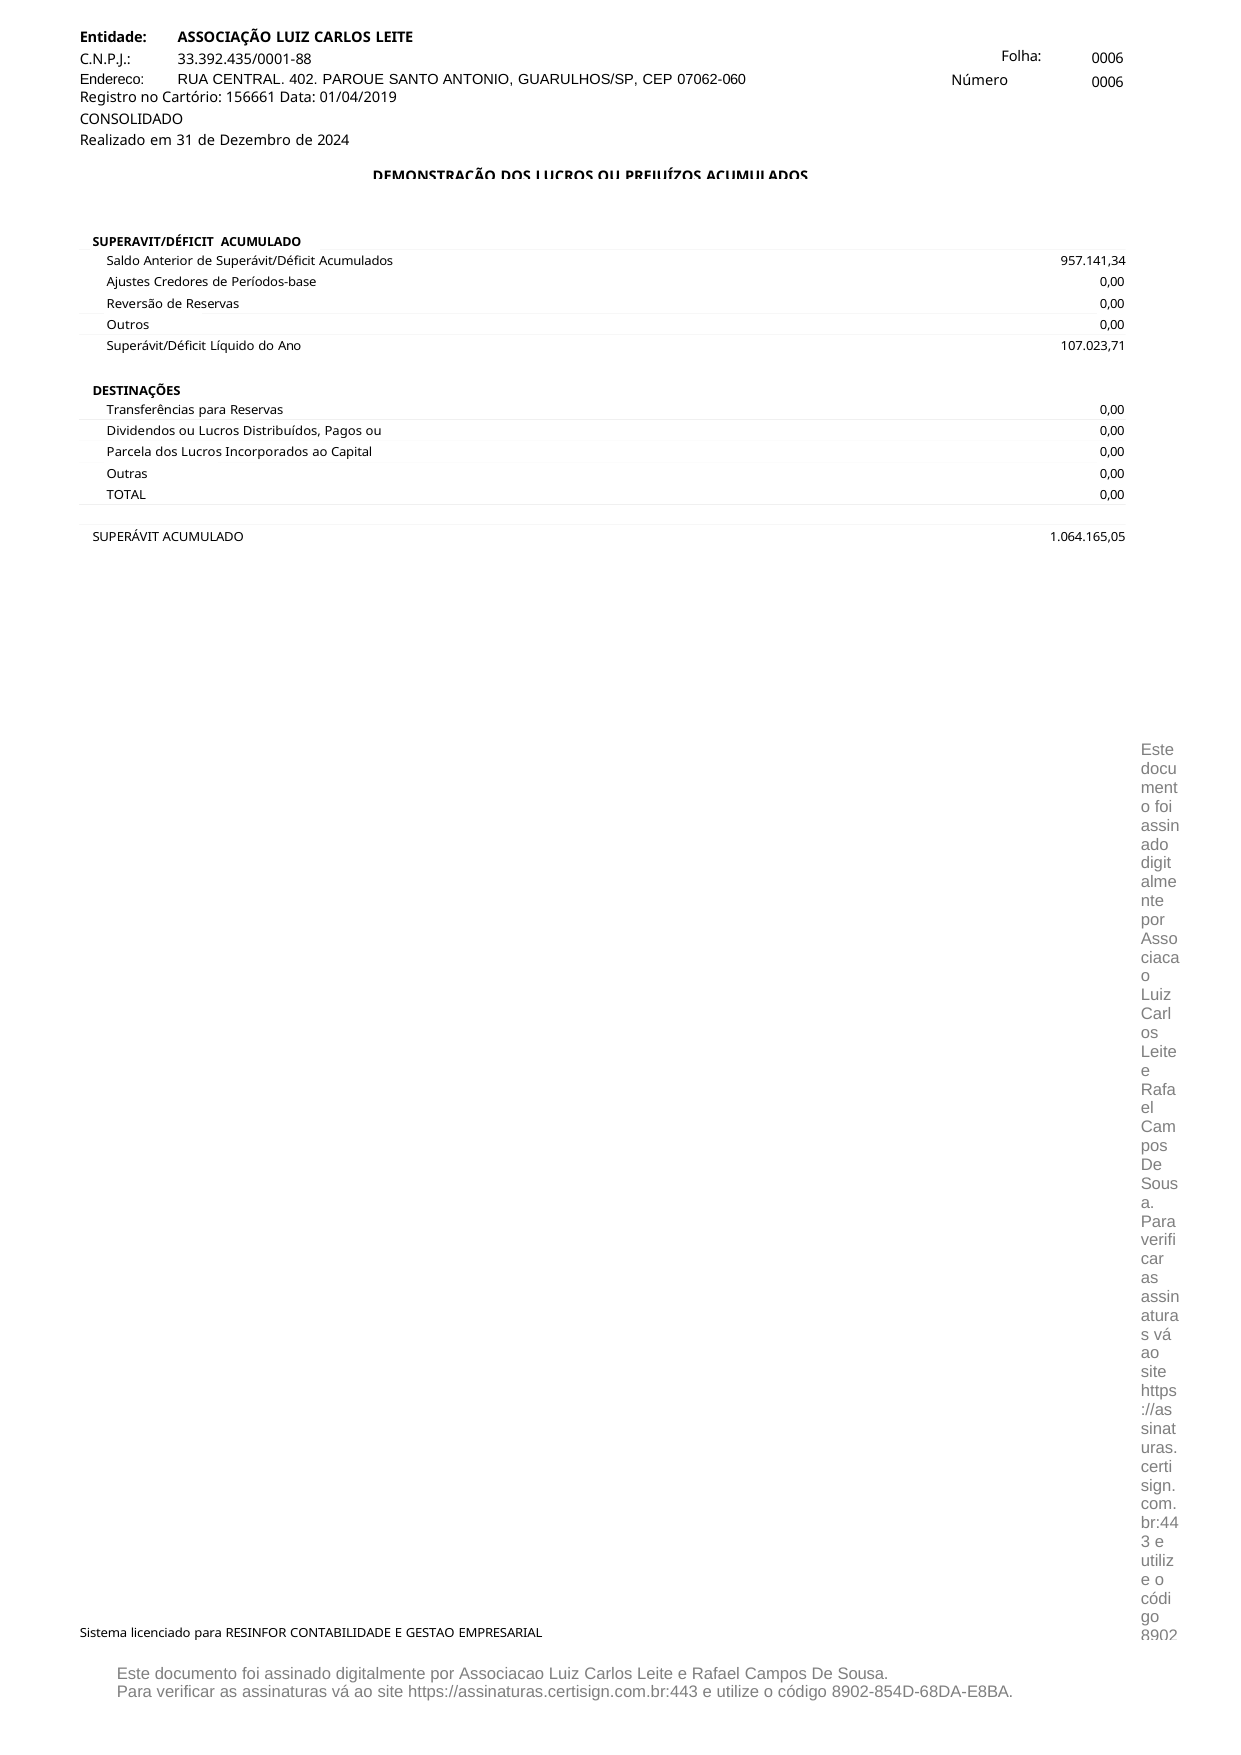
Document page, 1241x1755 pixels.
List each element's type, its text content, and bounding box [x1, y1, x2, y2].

text Sistema licenciado para RESINFOR CONTABILIDADE E GESTAO EMPRESARIAL LTDA [79, 1624, 564, 1641]
text Realizado em 31 de Dezembro de 2024 [79, 131, 397, 146]
text Reversão de Reservas 0,00 [106, 295, 1126, 312]
text Parcela dos Lucros Incorporados ao Capital 0,00 [106, 443, 1126, 461]
text SUPERAVIT/DÉFICIT ACUMULADO [92, 233, 320, 250]
text 0,00 [1099, 465, 1127, 482]
text Entidade: [79, 27, 153, 46]
text Transferências para Reservas 0,00 [106, 401, 1126, 418]
text Este documento foi assinado digitalmente por Associacao Luiz Carlos Leite e Rafael Campos De Sousa. [1141, 741, 1180, 1212]
text Para verificar as assinaturas vá ao site https://assinaturas.certisign.com.br:443 e utilize o código 8902-854D-68DA-E8BA. [117, 1683, 1015, 1702]
text DEMONSTRAÇÃO DOS LUCROS OU PREJUÍZOS ACUMULADOS [372, 166, 835, 179]
text Registro no Cartório: 156661 Data: 01/04/2019 CONSOLIDADO [79, 86, 397, 129]
text 0,00 [1099, 316, 1127, 333]
text 0006 [1091, 48, 1126, 68]
text RUA CENTRAL, 402, PARQUE SANTO ANTONIO, GUARULHOS/SP, CEP 07062-060 [177, 71, 756, 85]
text Outras Destinações [106, 465, 218, 482]
text DESTINAÇÕES [92, 382, 188, 398]
text Ajustes Credores de Períodos-base Anteriores [106, 273, 368, 291]
text Endereço: [79, 71, 153, 84]
text 0,00 [1099, 422, 1127, 439]
text Outros Recursos [106, 316, 202, 333]
text Este documento foi assinado digitalmente por Associacao Luiz Carlos Leite e Rafael Campos De Sousa. [117, 1664, 1015, 1683]
text TOTAL 0,00 [106, 486, 1126, 503]
text ASSOCIAÇÃO LUIZ CARLOS LEITE [177, 27, 756, 46]
text C.N.P.J.: [79, 49, 153, 69]
text Folha: Número livro: [951, 46, 1044, 89]
text 33.392.435/0001-88 [177, 49, 756, 69]
text Superávit/Déficit Líquido do Ano 107.023,71 [106, 337, 1126, 354]
text 0,00 [1099, 273, 1127, 291]
text Dividendos ou Lucros Distribuídos, Pagos ou Creditados [106, 422, 426, 439]
text 0006 [1091, 72, 1126, 89]
text SUPERÁVIT ACUMULADO 1.064.165,05 [92, 530, 1126, 545]
text Para verificar as assinaturas vá ao site https://assinaturas.certisign.com.br:443 e utilize o código 8902-854D-68DA-E8BA. [1141, 1212, 1180, 1639]
text Saldo Anterior de Superávit/Déficit Acumulados 957.141,34 [106, 252, 1126, 269]
